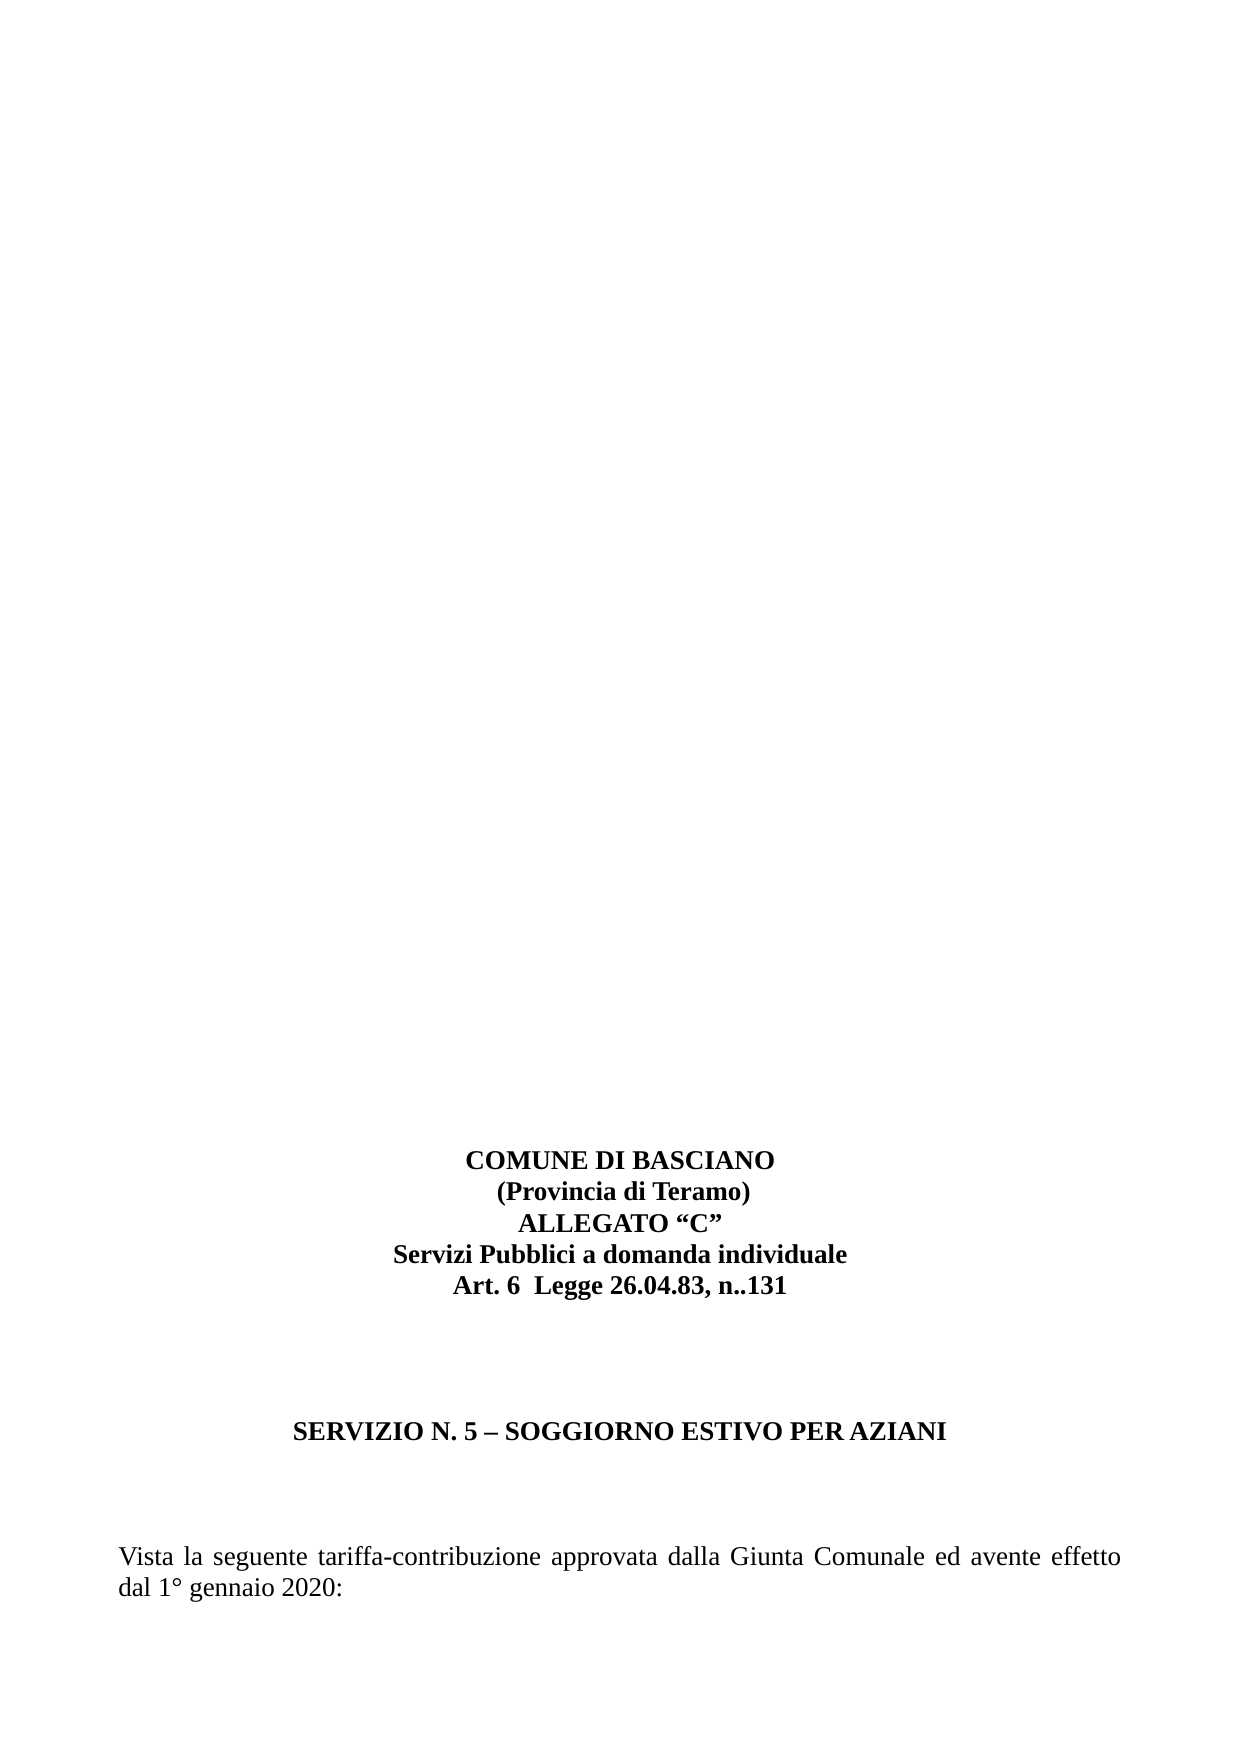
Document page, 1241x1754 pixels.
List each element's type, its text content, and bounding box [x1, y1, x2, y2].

text SERVIZIO N. 5 – SOGGIORNO ESTIVO PER AZIANI [118, 1415, 1122, 1446]
text (Provincia di Teramo) ALLEGATO “C” Servizi Pubblici a domanda individuale Art. 6 Legge 26.04.83, n..131 [118, 1176, 1122, 1300]
subtitle COMUNE DI BASCIANO [118, 1144, 1122, 1176]
text Vista la seguente tariffa-contribuzione approvata dalla Giunta Comunale ed avente effetto dal 1° gennaio 2020: [118, 1540, 1122, 1602]
